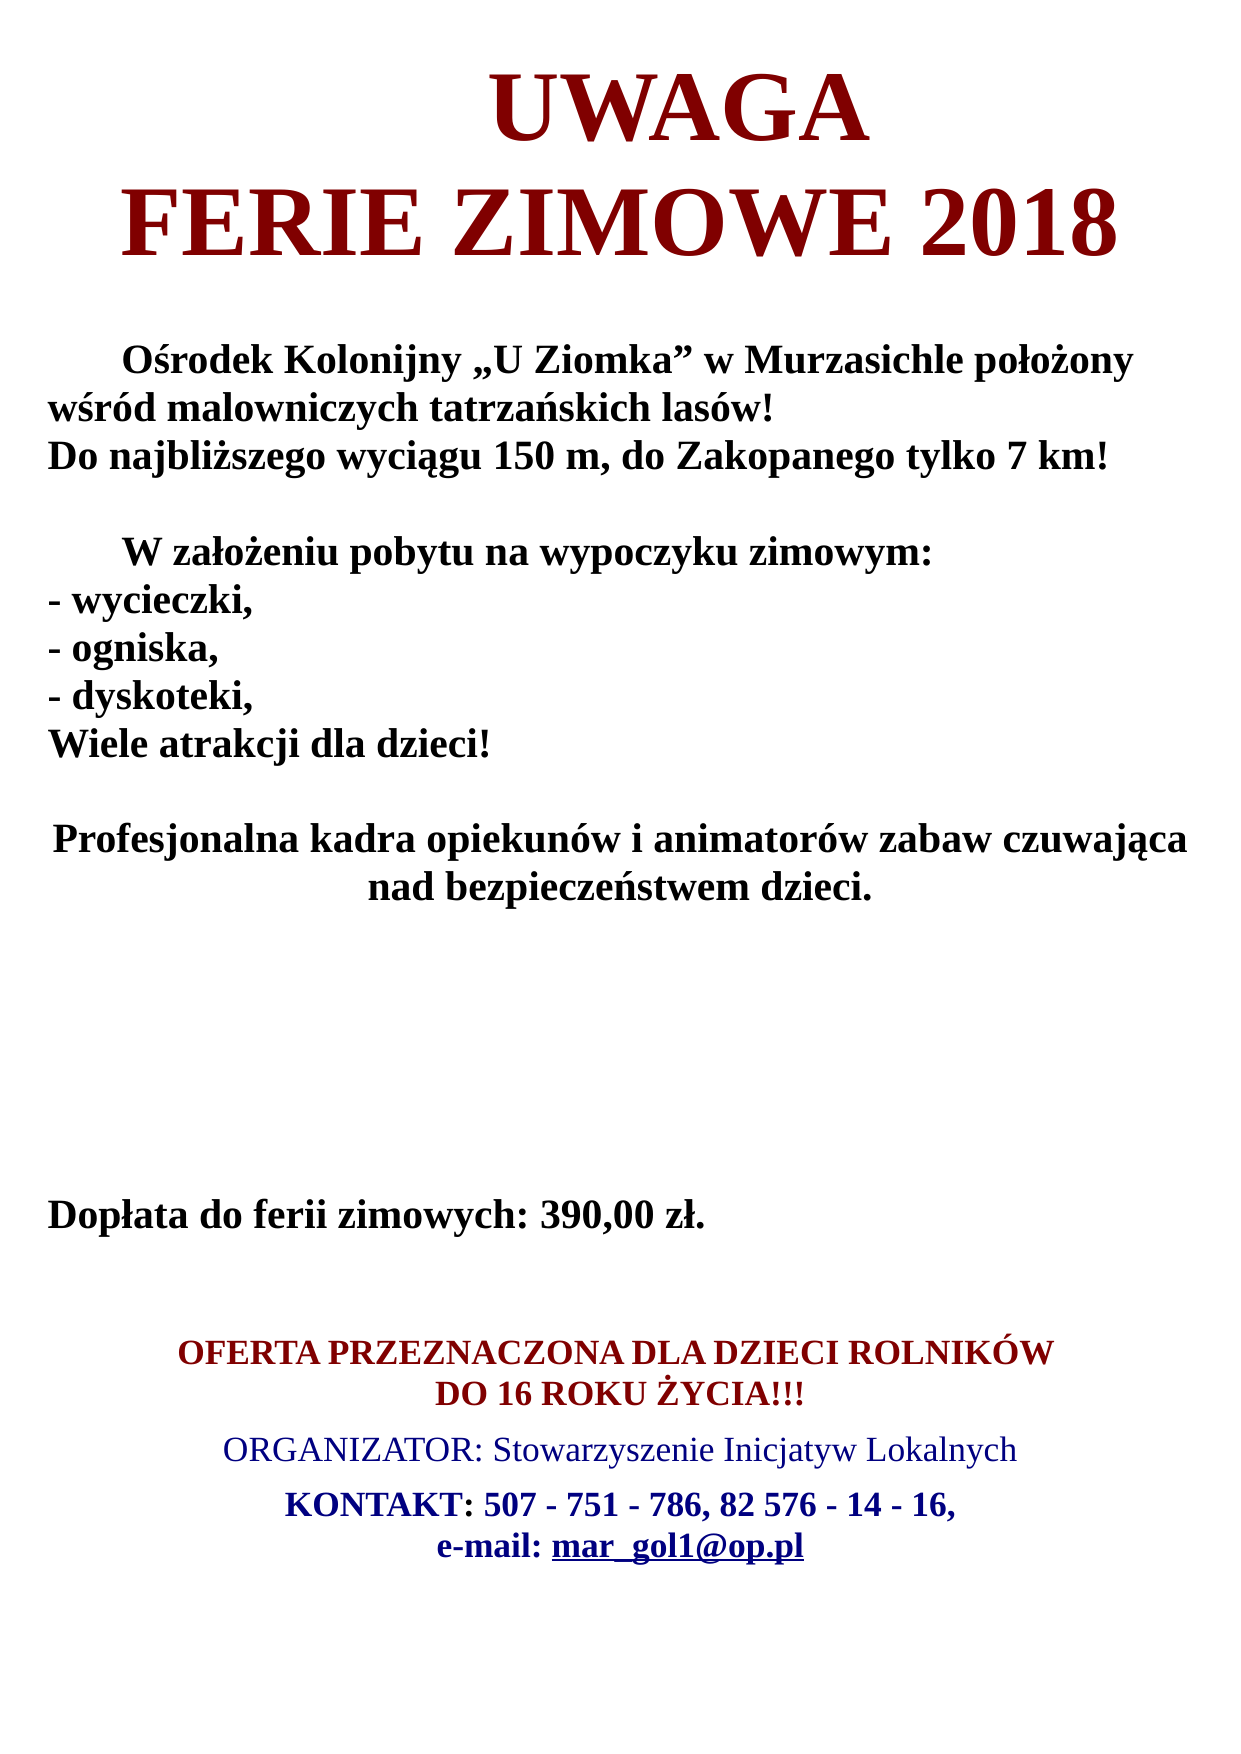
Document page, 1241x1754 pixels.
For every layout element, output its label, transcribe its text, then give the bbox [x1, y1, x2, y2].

text KONTAKT: 507 - 751 - 786, 82 576 - 14 - 16, e-mail: mar_gol1@op.pl [47, 1483, 1193, 1565]
text Wiele atrakcji dla dzieci! [47, 718, 1193, 766]
text Ośrodek Kolonijny „U Ziomka” w Murzasichle położony wśród malowniczych tatrzańskich lasów! [47, 335, 1193, 431]
text Dopłata do ferii zimowych: 390,00 zł. [47, 1190, 1193, 1276]
text W założeniu pobytu na wypoczyku zimowym: [47, 526, 1193, 574]
text FERIE ZIMOWE 2018 [47, 162, 1193, 277]
text - ogniska, [47, 622, 1193, 670]
text Profesjonalna kadra opiekunów i animatorów zabaw czuwająca nad bezpieczeństwem dzieci. [47, 814, 1193, 910]
text - wycieczki, [47, 574, 1193, 622]
text UWAGA [47, 47, 1193, 162]
text Do najbliższego wyciągu 150 m, do Zakopanego tylko 7 km! [47, 431, 1193, 478]
text OFERTA PRZEZNACZONA DLA DZIECI ROLNIKÓW DO 16 ROKU ŻYCIA!!! [47, 1332, 1193, 1413]
text - dyskoteki, [47, 670, 1193, 718]
text ORGANIZATOR: Stowarzyszenie Inicjatyw Lokalnych [47, 1428, 1193, 1469]
